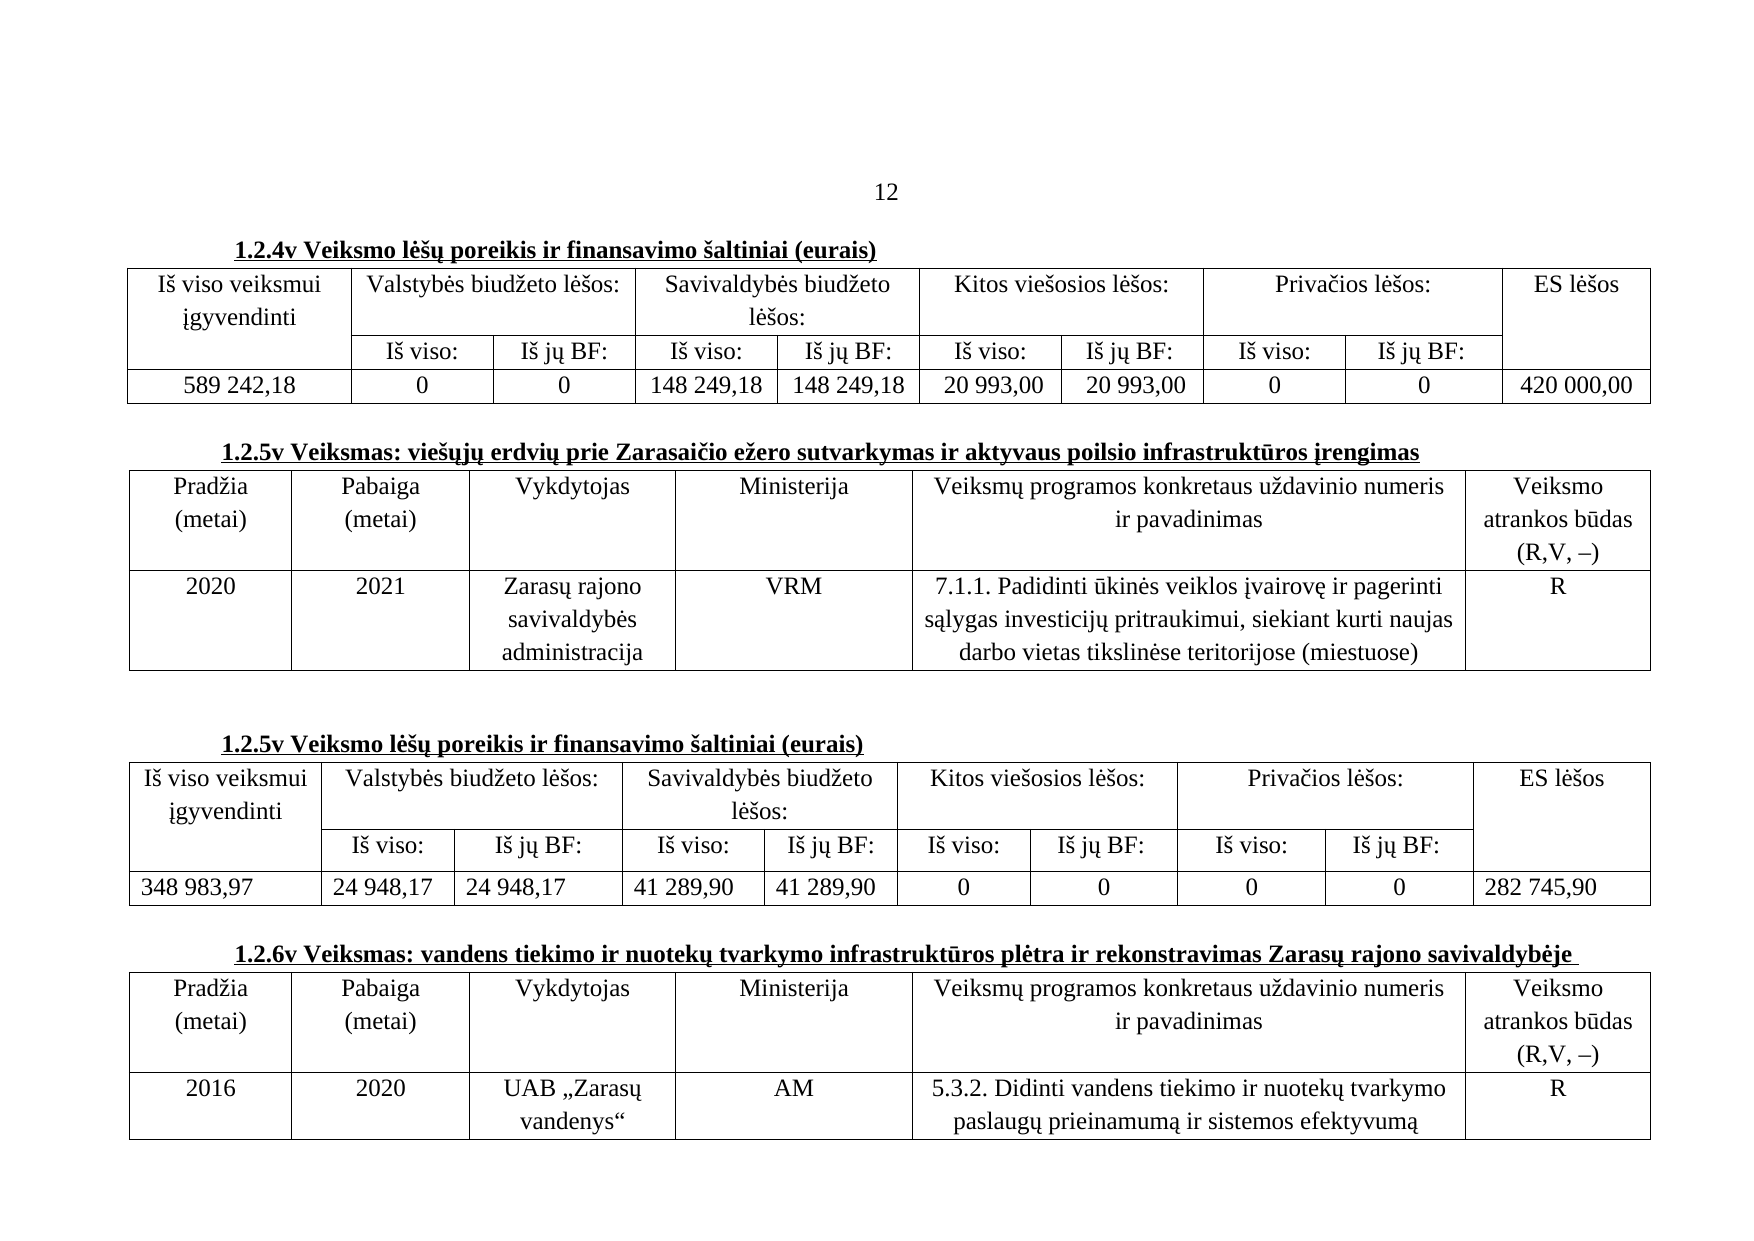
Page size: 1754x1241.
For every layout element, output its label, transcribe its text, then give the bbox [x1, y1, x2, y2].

table_header Privačios lėšos: [1204, 269, 1502, 335]
table_header Ministerija [676, 973, 912, 1072]
table_header Pabaiga (metai) [292, 973, 469, 1072]
table_cell Iš viso: [1178, 830, 1325, 871]
table_cell Iš jų BF: [494, 336, 635, 369]
table_cell 2021 [292, 571, 469, 670]
table_cell 0 [1346, 370, 1502, 403]
table_cell 0 [1031, 872, 1177, 905]
text 1.2.4v Veiksmo lėšų poreikis ir finansavimo šaltiniai (eurais) [118, 235, 1654, 263]
table_cell 348 983,97 [130, 872, 321, 905]
table_header Veiksmų programos konkretaus uždavinio numeris ir pavadinimas [913, 471, 1465, 570]
table_cell 5.3.2. Didinti vandens tiekimo ir nuotekų tvarkymo paslaugų prieinamumą ir sistemos efektyvumą [913, 1073, 1465, 1139]
table_cell Iš viso: [322, 830, 454, 871]
table_cell Iš viso: [1204, 336, 1345, 369]
table_header Valstybės biudžeto lėšos: [352, 269, 635, 335]
table_header Iš viso veiksmui įgyvendinti [128, 269, 351, 369]
table_cell UAB „Zarasų vandenys“ [470, 1073, 675, 1139]
table_cell 0 [1326, 872, 1473, 905]
table_cell 0 [1204, 370, 1345, 403]
table_header Pradžia (metai) [130, 973, 291, 1072]
table_header Vykdytojas [470, 471, 675, 570]
table_header Iš viso veiksmui įgyvendinti [130, 763, 321, 871]
table_header Pradžia (metai) [130, 471, 291, 570]
table_cell 148 249,18 [636, 370, 777, 403]
table_cell Iš viso: [920, 336, 1061, 369]
table_header Veiksmo atrankos būdas (R,V, –) [1466, 471, 1650, 570]
table_header Vykdytojas [470, 973, 675, 1072]
table_header Kitos viešosios lėšos: [920, 269, 1203, 335]
table_cell Iš viso: [352, 336, 493, 369]
table_cell Zarasų rajono savivaldybės administracija [470, 571, 675, 670]
table_cell Iš jų BF: [455, 830, 622, 871]
table_cell Iš jų BF: [778, 336, 919, 369]
table_cell 0 [352, 370, 493, 403]
table_cell 0 [494, 370, 635, 403]
table_header Savivaldybės biudžeto lėšos: [623, 763, 897, 829]
table_header Pabaiga (metai) [292, 471, 469, 570]
table_cell 41 289,90 [623, 872, 764, 905]
table_header Veiksmo atrankos būdas (R,V, –) [1466, 973, 1650, 1072]
table_cell R [1466, 1073, 1650, 1139]
table_cell Iš jų BF: [1326, 830, 1473, 871]
table_cell 0 [1178, 872, 1325, 905]
table_cell 24 948,17 [322, 872, 454, 905]
table_cell Iš jų BF: [1031, 830, 1177, 871]
table_cell Iš viso: [623, 830, 764, 871]
text 1.2.5v Veiksmo lėšų poreikis ir finansavimo šaltiniai (eurais) [118, 729, 1654, 757]
text 1.2.5v Veiksmas: viešųjų erdvių prie Zarasaičio ežero sutvarkymas ir aktyvaus poilsio infrastruktūros įrengimas [118, 437, 1654, 466]
table_cell Iš jų BF: [1346, 336, 1502, 369]
table_cell 148 249,18 [778, 370, 919, 403]
table_cell 24 948,17 [455, 872, 622, 905]
table_header ES lėšos [1474, 763, 1650, 871]
table_header ES lėšos [1503, 269, 1650, 369]
table_cell 2020 [292, 1073, 469, 1139]
table_cell VRM [676, 571, 912, 670]
table_cell 41 289,90 [765, 872, 897, 905]
table_cell 7.1.1. Padidinti ūkinės veiklos įvairovę ir pagerinti sąlygas investicijų pritraukimui, siekiant kurti naujas darbo vietas tikslinėse teritorijose (miestuose) [913, 571, 1465, 670]
table_cell 0 [898, 872, 1030, 905]
table_header Privačios lėšos: [1178, 763, 1473, 829]
table_cell 420 000,00 [1503, 370, 1650, 403]
table_cell 2016 [130, 1073, 291, 1139]
table_cell 282 745,90 [1474, 872, 1650, 905]
table_cell Iš viso: [898, 830, 1030, 871]
table_cell 20 993,00 [920, 370, 1061, 403]
table_cell Iš jų BF: [765, 830, 897, 871]
table_cell AM [676, 1073, 912, 1139]
table_header Savivaldybės biudžeto lėšos: [636, 269, 919, 335]
table_header Veiksmų programos konkretaus uždavinio numeris ir pavadinimas [913, 973, 1465, 1072]
table_cell R [1466, 571, 1650, 670]
table_cell 20 993,00 [1062, 370, 1203, 403]
table_cell Iš jų BF: [1062, 336, 1203, 369]
table_cell Iš viso: [636, 336, 777, 369]
table_header Kitos viešosios lėšos: [898, 763, 1177, 829]
table_cell 589 242,18 [128, 370, 351, 403]
table_cell 2020 [130, 571, 291, 670]
table_header Ministerija [676, 471, 912, 570]
table_header Valstybės biudžeto lėšos: [322, 763, 622, 829]
text 1.2.6v Veiksmas: vandens tiekimo ir nuotekų tvarkymo infrastruktūros plėtra ir rekonstravimas Zarasų rajono savivaldybėje [118, 939, 1654, 967]
